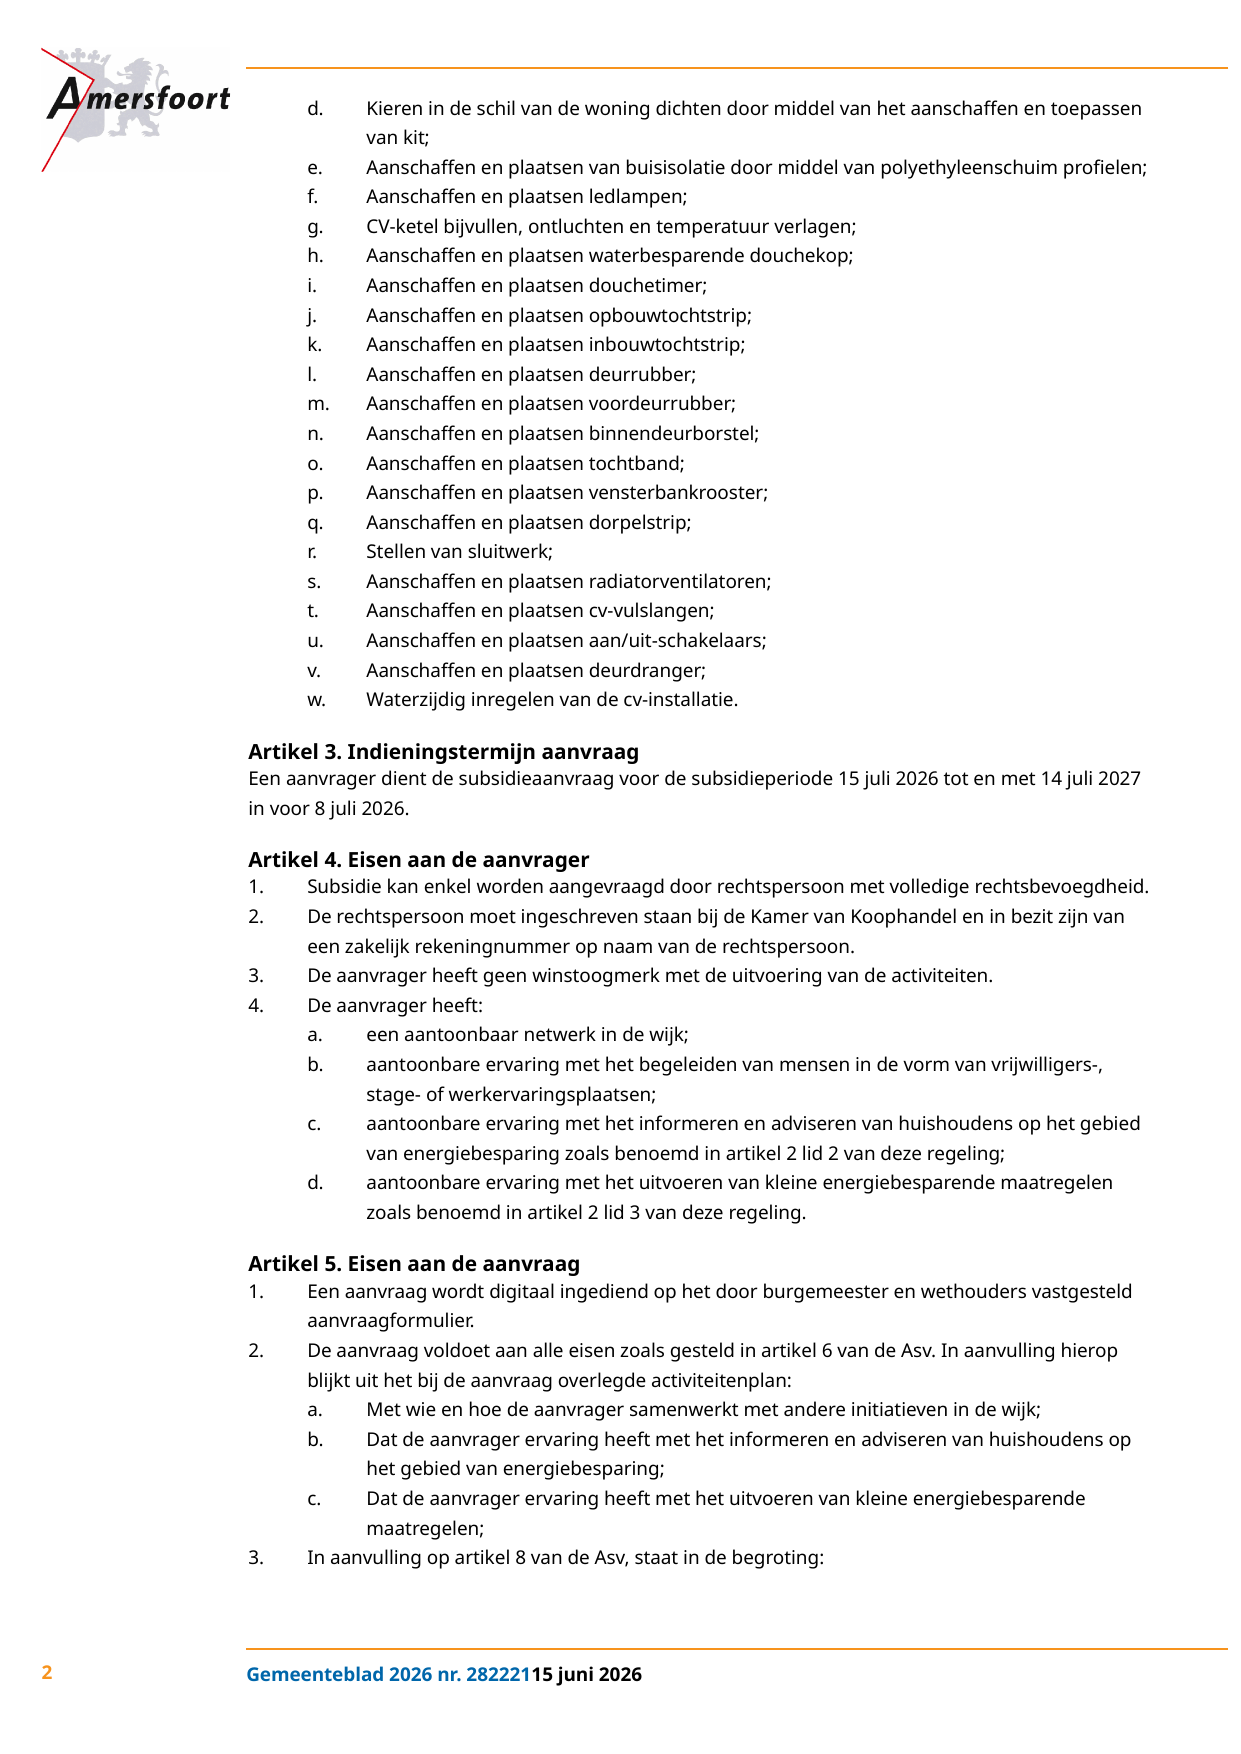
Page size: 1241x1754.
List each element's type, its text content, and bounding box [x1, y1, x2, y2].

list Subsidie kan enkel worden aangevraagd door rechtspersoon met volledige rechtsbevoegdheid. [248, 874, 1152, 899]
list Een aanvraag wordt digitaal ingediend op het door burgemeester en wethouders vastgesteld aanvraagformulier. [248, 1278, 1152, 1333]
list Aanschaffen en plaatsen inbouwtochtstrip; [307, 331, 1152, 357]
list De aanvrager heeft: [248, 992, 1152, 1018]
list Aanschaffen en plaatsen voordeurrubber; [307, 391, 1152, 416]
list Aanschaffen en plaatsen tochtband; [307, 450, 1152, 476]
text Artikel 5. Eisen aan de aanvraag [248, 1249, 1152, 1278]
list een aantoonbaar netwerk in de wijk; [307, 1022, 1152, 1047]
list Aanschaffen en plaatsen binnendeurborstel; [307, 420, 1152, 446]
text Een aanvrager dient de subsidieaanvraag voor de subsidieperiode 15 juli 2026 tot en met 14 juli 2027 in voor 8 juli 2026. [248, 765, 1152, 821]
list Aanschaffen en plaatsen opbouwtochtstrip; [307, 302, 1152, 328]
text Artikel 4. Eisen aan de aanvrager [248, 845, 1152, 874]
list aantoonbare ervaring met het begeleiden van mensen in de vorm van vrijwilligers-, stage- of werkervaringsplaatsen; [307, 1051, 1152, 1107]
list Waterzijdig inregelen van de cv-installatie. [307, 686, 1152, 712]
list Aanschaffen en plaatsen deurdranger; [307, 657, 1152, 683]
list Aanschaffen en plaatsen radiatorventilatoren; [307, 568, 1152, 594]
list In aanvulling op artikel 8 van de Asv, staat in de begroting: [248, 1544, 1152, 1570]
picture [41, 47, 231, 172]
list Stellen van sluitwerk; [307, 538, 1152, 564]
list Aanschaffen en plaatsen waterbesparende douchekop; [307, 243, 1152, 268]
list Dat de aanvrager ervaring heeft met het informeren en adviseren van huishoudens op het gebied van energiebesparing; [307, 1426, 1152, 1481]
list Met wie en hoe de aanvrager samenwerkt met andere initiatieven in de wijk; [307, 1396, 1152, 1422]
list aantoonbare ervaring met het uitvoeren van kleine energiebesparende maatregelen zoals benoemd in artikel 2 lid 3 van deze regeling. [307, 1169, 1152, 1225]
list Aanschaffen en plaatsen ledlampen; [307, 183, 1152, 209]
list De rechtspersoon moet ingeschreven staan bij de Kamer van Koophandel en in bezit zijn van een zakelijk rekeningnummer op naam van de rechtspersoon. [248, 903, 1152, 959]
list Kieren in de schil van de woning dichten door middel van het aanschaffen en toepassen van kit; [307, 95, 1152, 150]
list Aanschaffen en plaatsen aan/uit-schakelaars; [307, 627, 1152, 653]
list Dat de aanvrager ervaring heeft met het uitvoeren van kleine energiebesparende maatregelen; [307, 1485, 1152, 1540]
list Aanschaffen en plaatsen vensterbankrooster; [307, 479, 1152, 505]
list Aanschaffen en plaatsen cv-vulslangen; [307, 598, 1152, 623]
list Aanschaffen en plaatsen deurrubber; [307, 361, 1152, 387]
list Aanschaffen en plaatsen douchetimer; [307, 272, 1152, 298]
list De aanvrager heeft geen winstoogmerk met de uitvoering van de activiteiten. [248, 962, 1152, 988]
text Artikel 3. Indieningstermijn aanvraag [248, 737, 1152, 765]
list Aanschaffen en plaatsen dorpelstrip; [307, 509, 1152, 535]
list aantoonbare ervaring met het informeren en adviseren van huishoudens op het gebied van energiebesparing zoals benoemd in artikel 2 lid 2 van deze regeling; [307, 1110, 1152, 1166]
list CV-ketel bijvullen, ontluchten en temperatuur verlagen; [307, 213, 1152, 239]
list Aanschaffen en plaatsen van buisisolatie door middel van polyethyleenschuim profielen; [307, 154, 1152, 180]
list De aanvraag voldoet aan alle eisen zoals gesteld in artikel 6 van de Asv. In aanvulling hierop blijkt uit het bij de aanvraag overlegde activiteitenplan: [248, 1337, 1152, 1392]
